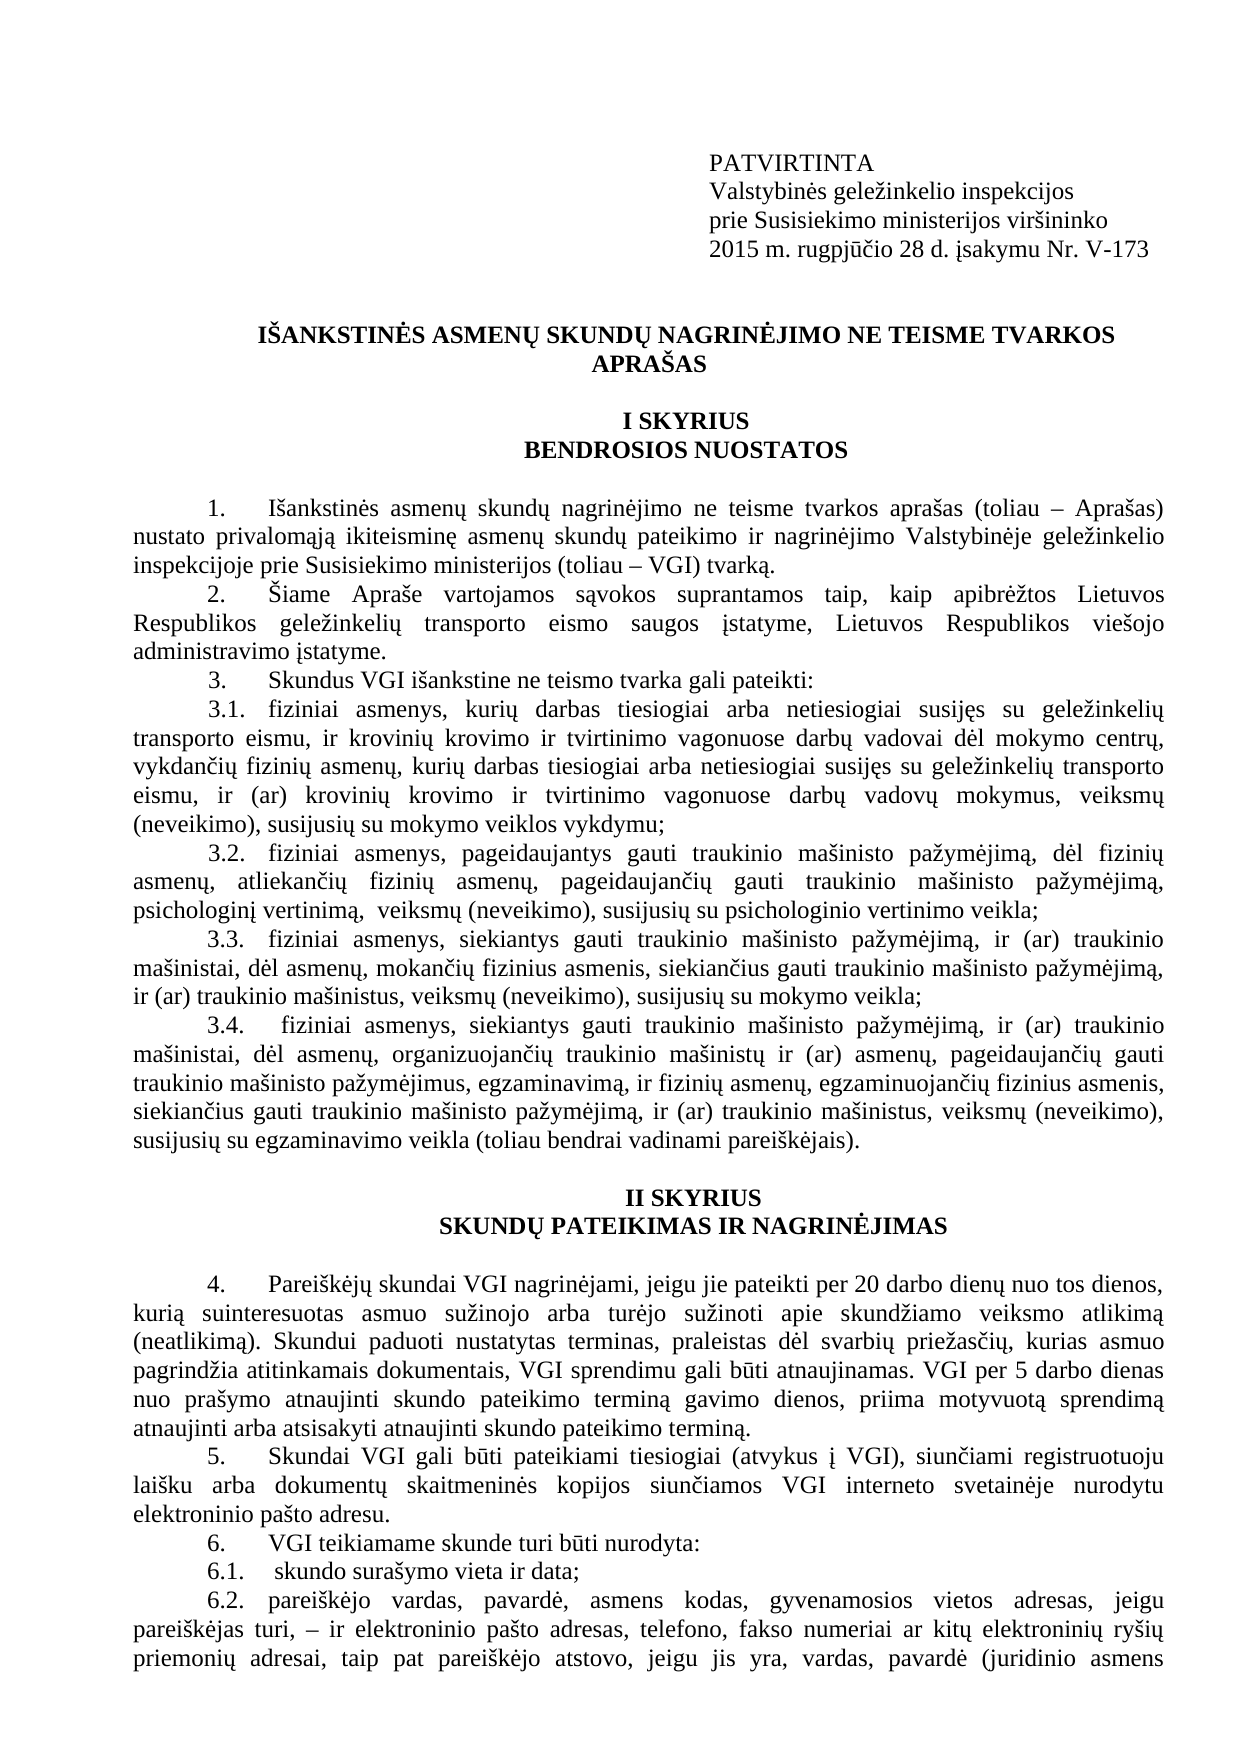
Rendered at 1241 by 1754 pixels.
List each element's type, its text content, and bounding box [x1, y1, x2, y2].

text Valstybinės geležinkelio inspekcijos [709, 176, 1165, 205]
text IŠANKSTINĖS ASMENŲ SKUNDŲ NAGRINĖJIMO NE TEISME TVARKOS APRAŠAS [133, 320, 1165, 378]
text 4. Pareiškėjų skundai VGI nagrinėjami, jeigu jie pateikti per 20 darbo dienų nuo tos dienos, kurią suinteresuotas asmuo sužinojo arba turėjo sužinoti apie skundžiamo veiksmo atlikimą (neatlikimą). Skundui paduoti nustatytas terminas, praleistas dėl svarbių priežasčių, kurias asmuo pagrindžia atitinkamais dokumentais, VGI sprendimu gali būti atnaujinamas. VGI per 5 darbo dienas nuo prašymo atnaujinti skundo pateikimo terminą gavimo dienos, priima motyvuotą sprendimą atnaujinti arba atsisakyti atnaujinti skundo pateikimo terminą. [133, 1269, 1165, 1441]
text PATVIRTINTA [709, 148, 1165, 176]
text II SKYRIUS [133, 1183, 1165, 1211]
text SKUNDŲ PATEIKIMAS IR NAGRINĖJIMAS [133, 1211, 1165, 1240]
text 6. VGI teikiamame skunde turi būti nurodyta: [133, 1528, 1165, 1556]
text 3.4. fiziniai asmenys, siekiantys gauti traukinio mašinisto pažymėjimą, ir (ar) traukinio mašinistai, dėl asmenų, organizuojančių traukinio mašinistų ir (ar) asmenų, pageidaujančių gauti traukinio mašinisto pažymėjimus, egzaminavimą, ir fizinių asmenų, egzaminuojančių fizinius asmenis, siekiančius gauti traukinio mašinisto pažymėjimą, ir (ar) traukinio mašinistus, veiksmų (neveikimo), susijusių su egzaminavimo veikla (toliau bendrai vadinami pareiškėjais). [133, 1010, 1165, 1154]
text prie Susisiekimo ministerijos viršininko [709, 205, 1165, 234]
text BENDROSIOS NUOSTATOS [133, 435, 1165, 464]
text 2. Šiame Apraše vartojamos sąvokos suprantamos taip, kaip apibrėžtos Lietuvos Respublikos geležinkelių transporto eismo saugos įstatyme, Lietuvos Respublikos viešojo administravimo įstatyme. [133, 579, 1165, 665]
text 6.1. skundo surašymo vieta ir data; [133, 1556, 1165, 1585]
text 3. Skundus VGI išankstine ne teismo tvarka gali pateikti: [133, 665, 1165, 694]
text 3.3. fiziniai asmenys, siekiantys gauti traukinio mašinisto pažymėjimą, ir (ar) traukinio mašinistai, dėl asmenų, mokančių fizinius asmenis, siekiančius gauti traukinio mašinisto pažymėjimą, ir (ar) traukinio mašinistus, veiksmų (neveikimo), susijusių su mokymo veikla; [133, 924, 1165, 1010]
text 5. Skundai VGI gali būti pateikiami tiesiogiai (atvykus į VGI), siunčiami registruotuoju laišku arba dokumentų skaitmeninės kopijos siunčiamos VGI interneto svetainėje nurodytu elektroninio pašto adresu. [133, 1441, 1165, 1528]
text 3.2. fiziniai asmenys, pageidaujantys gauti traukinio mašinisto pažymėjimą, dėl fizinių asmenų, atliekančių fizinių asmenų, pageidaujančių gauti traukinio mašinisto pažymėjimą, psichologinį vertinimą, veiksmų (neveikimo), susijusių su psichologinio vertinimo veikla; [133, 838, 1165, 924]
text 1. Išankstinės asmenų skundų nagrinėjimo ne teisme tvarkos aprašas (toliau – Aprašas) nustato privalomąją ikiteisminę asmenų skundų pateikimo ir nagrinėjimo Valstybinėje geležinkelio inspekcijoje prie Susisiekimo ministerijos (toliau – VGI) tvarką. [133, 493, 1165, 579]
text 3.1. fiziniai asmenys, kurių darbas tiesiogiai arba netiesiogiai susijęs su geležinkelių transporto eismu, ir krovinių krovimo ir tvirtinimo vagonuose darbų vadovai dėl mokymo centrų, vykdančių fizinių asmenų, kurių darbas tiesiogiai arba netiesiogiai susijęs su geležinkelių transporto eismu, ir (ar) krovinių krovimo ir tvirtinimo vagonuose darbų vadovų mokymus, veiksmų (neveikimo), susijusių su mokymo veiklos vykdymu; [133, 694, 1165, 838]
text 2015 m. rugpjūčio 28 d. įsakymu Nr. V-173 [709, 234, 1165, 263]
text 6.2. pareiškėjo vardas, pavardė, asmens kodas, gyvenamosios vietos adresas, jeigu pareiškėjas turi, – ir elektroninio pašto adresas, telefono, fakso numeriai ar kitų elektroninių ryšių priemonių adresai, taip pat pareiškėjo atstovo, jeigu jis yra, vardas, pavardė (juridinio asmens [133, 1585, 1165, 1671]
text I SKYRIUS [133, 406, 1165, 435]
